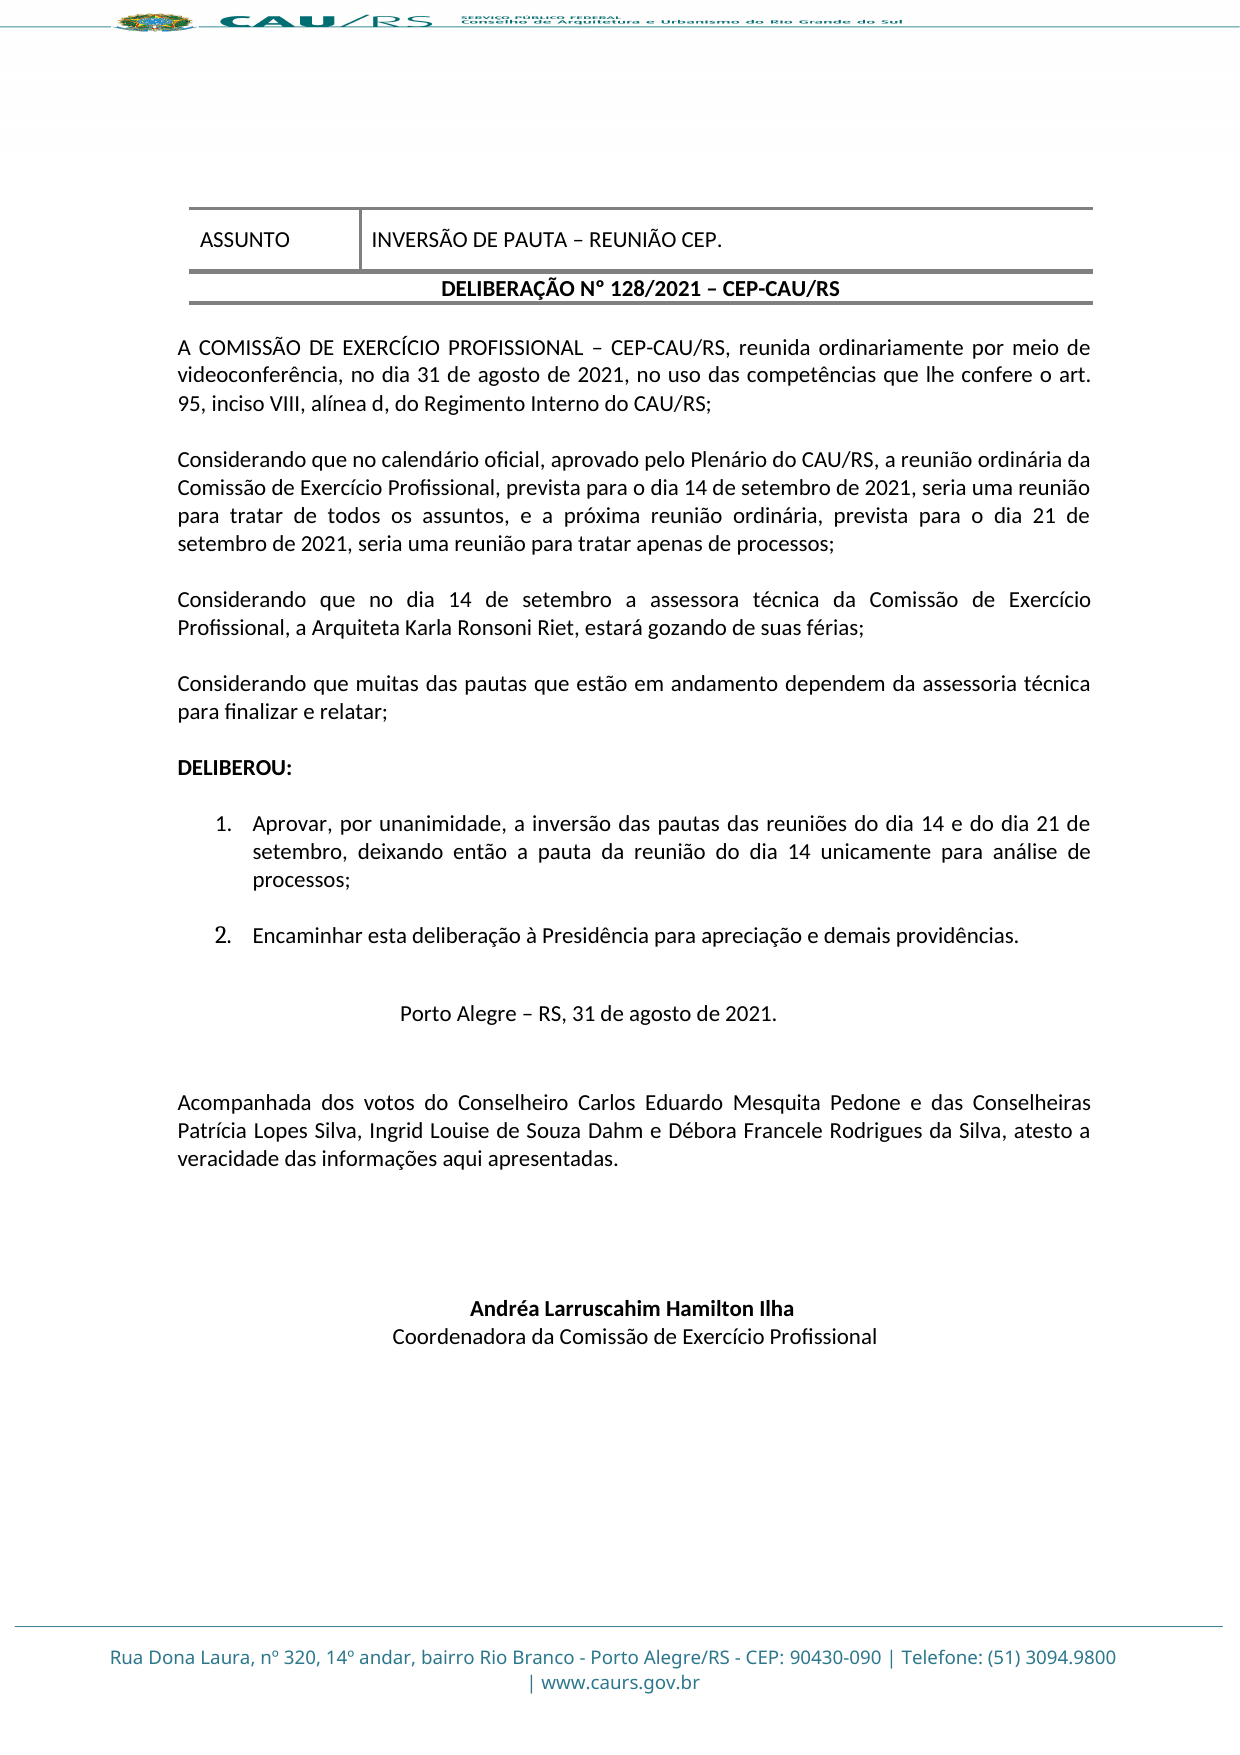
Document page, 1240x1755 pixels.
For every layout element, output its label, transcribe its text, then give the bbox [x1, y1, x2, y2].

text Considerando que no calendário oficial, aprovado pelo Plenário do CAU/RS, a reunião ordinária da Comissão de Exercício Profissional, prevista para o dia 14 de setembro de 2021, seria uma reunião para tratar de todos os assuntos, e a próxima reunião ordinária, prevista para o dia 21 de setembro de 2021, seria uma reunião para tratar apenas de processos; [177, 445, 1093, 557]
text Acompanhada dos votos do Conselheiro Carlos Eduardo Mesquita Pedone e das Conselheiras Patrícia Lopes Silva, Ingrid Louise de Souza Dahm e Débora Francele Rodrigues da Silva, atesto a veracidade das informações aqui apresentadas. [177, 1088, 1093, 1172]
text Considerando que no dia 14 de setembro a assessora técnica da Comissão de Exercício Profissional, a Arquiteta Karla Ronsoni Riet, estará gozando de suas férias; [177, 585, 1093, 641]
list Porto Alegre – RS, 31 de agosto de 2021. [252, 997, 1093, 1028]
list DELIBEROU: [177, 753, 1093, 781]
list A COMISSÃO DE EXERCÍCIO PROFISSIONAL – CEP-CAU/RS, reunida ordinariamente por meio de videoconferência, no dia 31 de agosto de 2021, no uso das competências que lhe confere o art. 95, inciso VIII, alínea d, do Regimento Interno do CAU/RS; [177, 333, 1093, 417]
list Aprovar, por unanimidade, a inversão das pautas das reuniões do dia 14 e do dia 21 de setembro, deixando então a pauta da reunião do dia 14 unicamente para análise de processos; [215, 809, 1093, 893]
text Considerando que muitas das pautas que estão em andamento dependem da assessoria técnica para finalizar e relatar; [177, 669, 1093, 725]
text Andréa Larruscahim Hamilton Ilha [177, 1294, 1093, 1322]
table_cell DELIBERAÇÃO Nº 128/2021 – CEP-CAU/RS [189, 274, 1093, 301]
list Encaminhar esta deliberação à Presidência para apreciação e demais providências. [215, 921, 1093, 950]
text Coordenadora da Comissão de Exercício Profissional [177, 1322, 1093, 1350]
table_header INVERSÃO DE PAUTA – REUNIÃO CEP. [362, 210, 1093, 269]
table_header ASSUNTO [189, 210, 359, 269]
